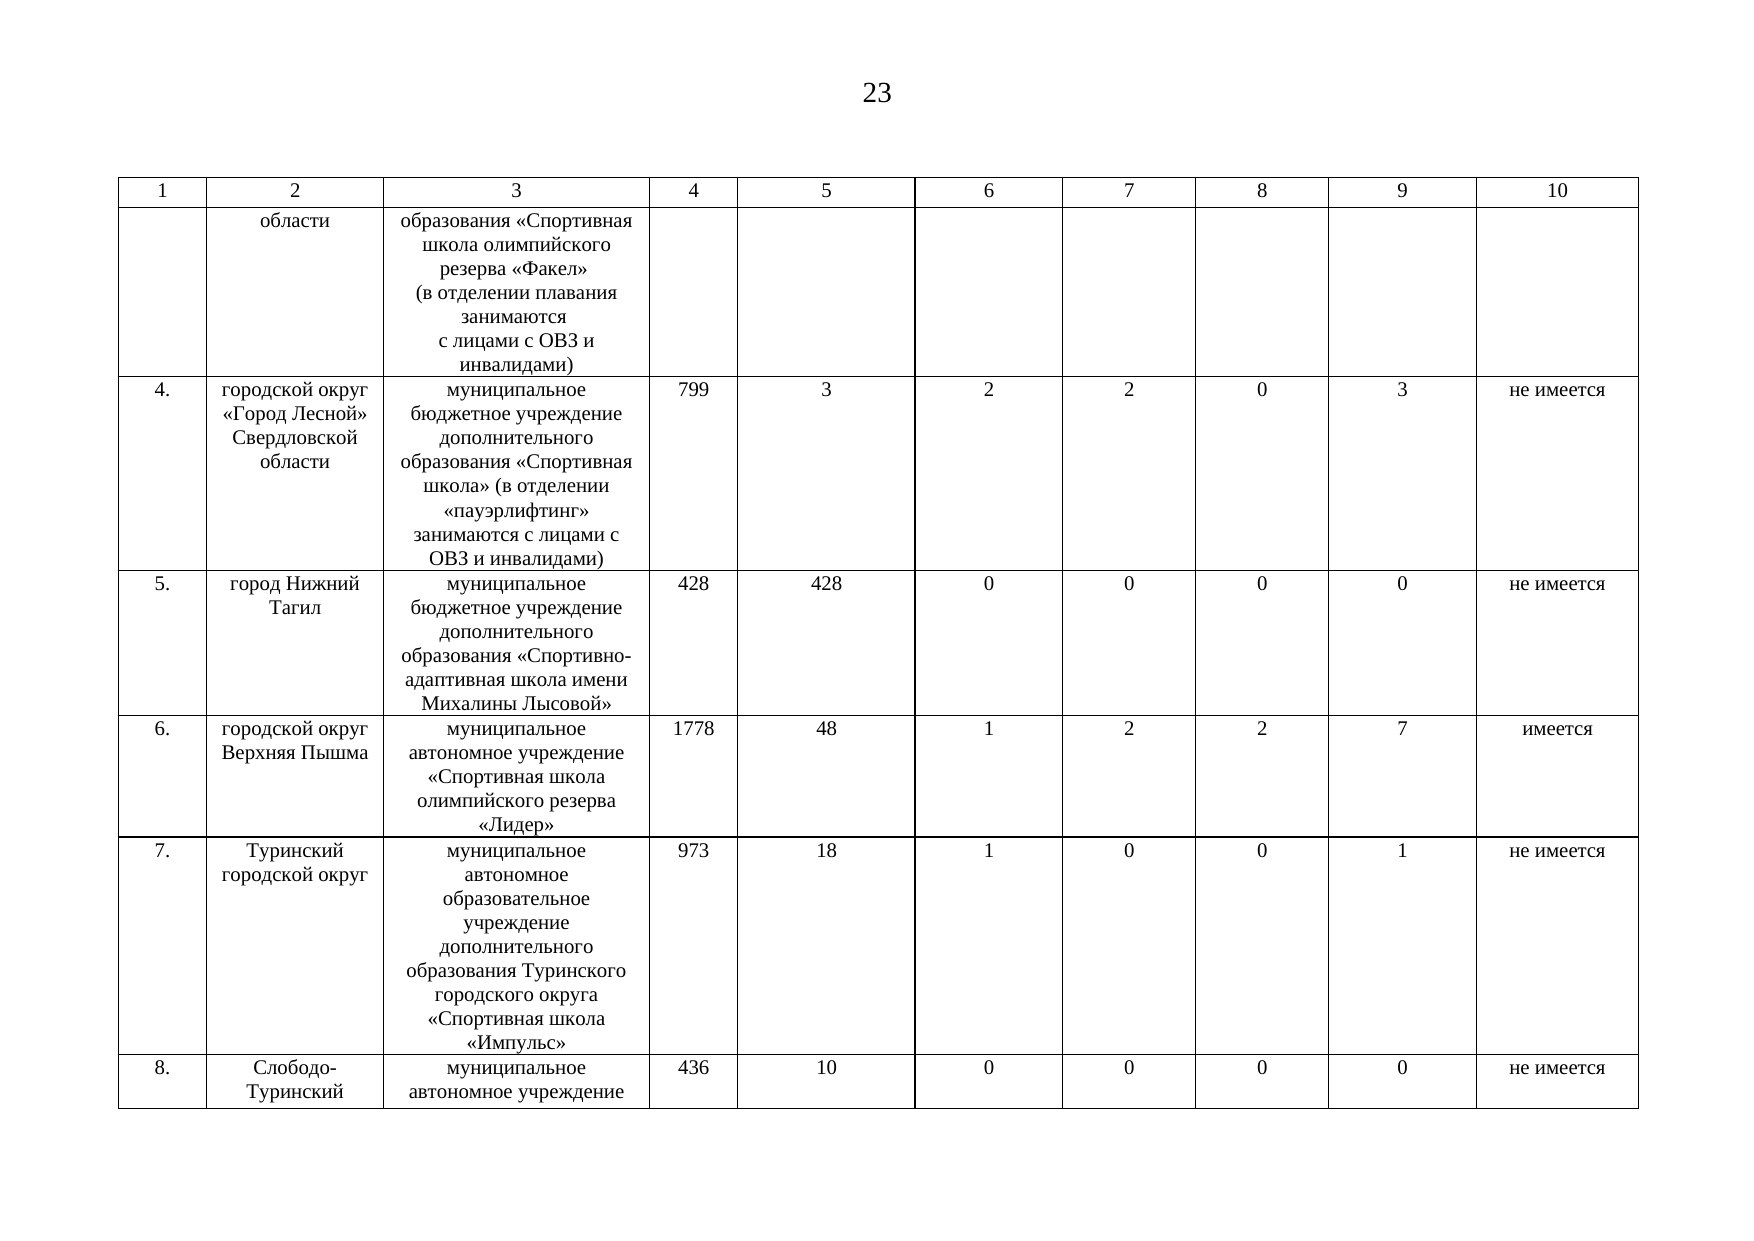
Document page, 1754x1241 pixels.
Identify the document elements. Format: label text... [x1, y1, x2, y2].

table_cell 2 [1196, 716, 1328, 836]
table_header 9 [1329, 178, 1476, 207]
table_cell 3 [1329, 377, 1476, 570]
table_cell муниципальное автономное учреждение [384, 1055, 649, 1108]
table_cell 3 [738, 377, 914, 570]
table_cell [650, 208, 737, 376]
table_cell 7 [1329, 716, 1476, 836]
table_cell 0 [1196, 571, 1328, 715]
table_cell не имеется [1477, 571, 1638, 715]
table_cell [738, 208, 914, 376]
table_cell 2 [1063, 377, 1195, 570]
table_cell 1 [916, 716, 1062, 836]
table_cell городской округ Верхняя Пышма [207, 716, 383, 836]
table_cell 0 [1196, 838, 1328, 1054]
table_cell муниципальное бюджетное учреждение дополнительного образования «Спортивно-адаптивная школа имени Михалины Лысовой» [384, 571, 649, 715]
table_cell 0 [1063, 838, 1195, 1054]
table_cell 1778 [650, 716, 737, 836]
table_cell 0 [1196, 377, 1328, 570]
table_cell муниципальное бюджетное учреждение дополнительного образования «Спортивная школа» (в отделении «пауэрлифтинг» занимаются с лицами с ОВЗ и инвалидами) [384, 377, 649, 570]
table_cell 5. [119, 571, 206, 715]
table_header 5 [738, 178, 914, 207]
table_cell 0 [916, 571, 1062, 715]
table_cell области [207, 208, 383, 376]
table_cell муниципальное автономное образовательное учреждение дополнительного образования Туринского городского округа «Спортивная школа «Импульс» [384, 838, 649, 1054]
table_cell не имеется [1477, 838, 1638, 1054]
table_cell 799 [650, 377, 737, 570]
table_cell 8. [119, 1055, 206, 1108]
table_cell [1196, 208, 1328, 376]
table_cell городской округ «Город Лесной» Свердловской области [207, 377, 383, 570]
table_cell город Нижний Тагил [207, 571, 383, 715]
table_cell 10 [738, 1055, 914, 1108]
table_cell 1 [1329, 838, 1476, 1054]
table_cell 0 [1329, 571, 1476, 715]
table_cell 4. [119, 377, 206, 570]
table_cell 6. [119, 716, 206, 836]
table_cell 0 [1196, 1055, 1328, 1108]
table_cell 7. [119, 838, 206, 1054]
table_cell 2 [916, 377, 1062, 570]
table_header 4 [650, 178, 737, 207]
table_cell 0 [1063, 1055, 1195, 1108]
table_cell муниципальное автономное учреждение «Спортивная школа олимпийского резерва «Лидер» [384, 716, 649, 836]
table_cell 436 [650, 1055, 737, 1108]
table_cell Слободо-Туринский [207, 1055, 383, 1108]
table_cell [1063, 208, 1195, 376]
table_cell образования «Спортивная школа олимпийского резерва «Факел» (в отделении плавания занимаются с лицами с ОВЗ и инвалидами) [384, 208, 649, 376]
table_cell 48 [738, 716, 914, 836]
table_cell [119, 208, 206, 376]
table_cell 0 [1063, 571, 1195, 715]
table_cell 2 [1063, 716, 1195, 836]
table_cell [1477, 208, 1638, 376]
table_header 7 [1063, 178, 1195, 207]
table_cell 428 [650, 571, 737, 715]
table_cell 0 [1329, 1055, 1476, 1108]
table_cell Туринский городской округ [207, 838, 383, 1054]
table_cell [916, 208, 1062, 376]
table_cell 18 [738, 838, 914, 1054]
table_cell не имеется [1477, 377, 1638, 570]
table_header 8 [1196, 178, 1328, 207]
table_header 2 [207, 178, 383, 207]
table_cell 973 [650, 838, 737, 1054]
table_cell [1329, 208, 1476, 376]
table_header 6 [916, 178, 1062, 207]
table_cell 1 [916, 838, 1062, 1054]
table_header 10 [1477, 178, 1638, 207]
table_cell не имеется [1477, 1055, 1638, 1108]
table_cell 428 [738, 571, 914, 715]
table_header 3 [384, 178, 649, 207]
table_cell имеется [1477, 716, 1638, 836]
table_header 1 [119, 178, 206, 207]
table_cell 0 [916, 1055, 1062, 1108]
